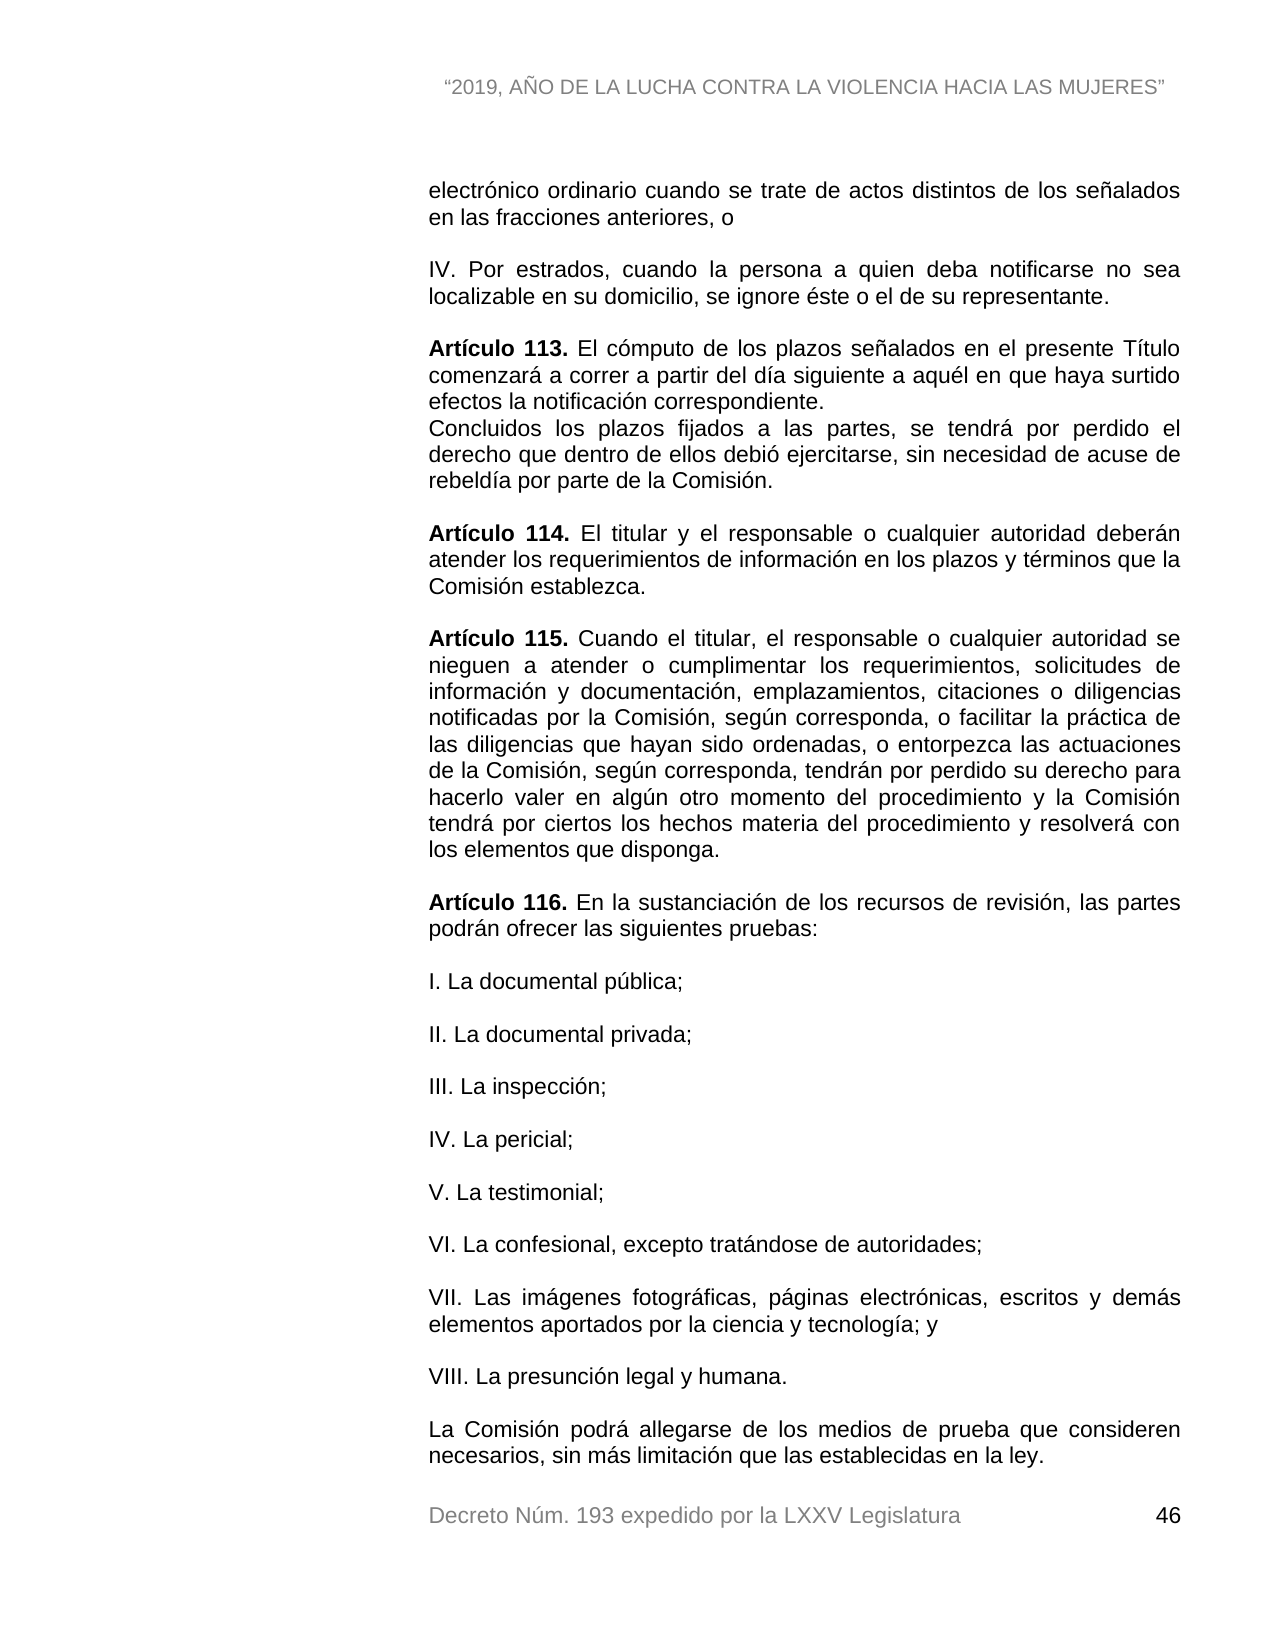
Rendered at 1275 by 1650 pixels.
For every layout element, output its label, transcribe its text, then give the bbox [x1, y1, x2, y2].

list V. La testimonial; [428, 1179, 1181, 1205]
text Artículo 114. El titular y el responsable o cualquier autoridad deberán atender los requerimientos de información en los plazos y términos que la Comisión establezca. [428, 520, 1181, 599]
list II. La documental privada; [428, 1021, 1181, 1047]
text Artículo 113. El cómputo de los plazos señalados en el presente Título comenzará a correr a partir del día siguiente a aquél en que haya surtido efectos la notificación correspondiente. [428, 335, 1181, 414]
list IV. La pericial; [428, 1126, 1181, 1152]
list electrónico ordinario cuando se trate de actos distintos de los señalados en las fracciones anteriores, o [428, 177, 1181, 230]
list III. La inspección; [428, 1073, 1181, 1100]
text La Comisión podrá allegarse de los medios de prueba que consideren necesarios, sin más limitación que las establecidas en la ley. [428, 1416, 1181, 1469]
list VI. La confesional, excepto tratándose de autoridades; [428, 1231, 1181, 1258]
list I. La documental pública; [428, 968, 1181, 994]
text Artículo 115. Cuando el titular, el responsable o cualquier autoridad se nieguen a atender o cumplimentar los requerimientos, solicitudes de información y documentación, emplazamientos, citaciones o diligencias notificadas por la Comisión, según corresponda, o facilitar la práctica de las diligencias que hayan sido ordenadas, o entorpezca las actuaciones de la Comisión, según corresponda, tendrán por perdido su derecho para hacerlo valer en algún otro momento del procedimiento y la Comisión tendrá por ciertos los hechos materia del procedimiento y resolverá con los elementos que disponga. [428, 625, 1181, 862]
list IV. Por estrados, cuando la persona a quien deba notificarse no sea localizable en su domicilio, se ignore éste o el de su representante. [428, 256, 1181, 309]
text Concluidos los plazos fijados a las partes, se tendrá por perdido el derecho que dentro de ellos debió ejercitarse, sin necesidad de acuse de rebeldía por parte de la Comisión. [428, 414, 1181, 493]
text Artículo 116. En la sustanciación de los recursos de revisión, las partes podrán ofrecer las siguientes pruebas: [428, 889, 1181, 942]
list VII. Las imágenes fotográficas, páginas electrónicas, escritos y demás elementos aportados por la ciencia y tecnología; y [428, 1284, 1181, 1337]
list VIII. La presunción legal y humana. [428, 1363, 1181, 1389]
